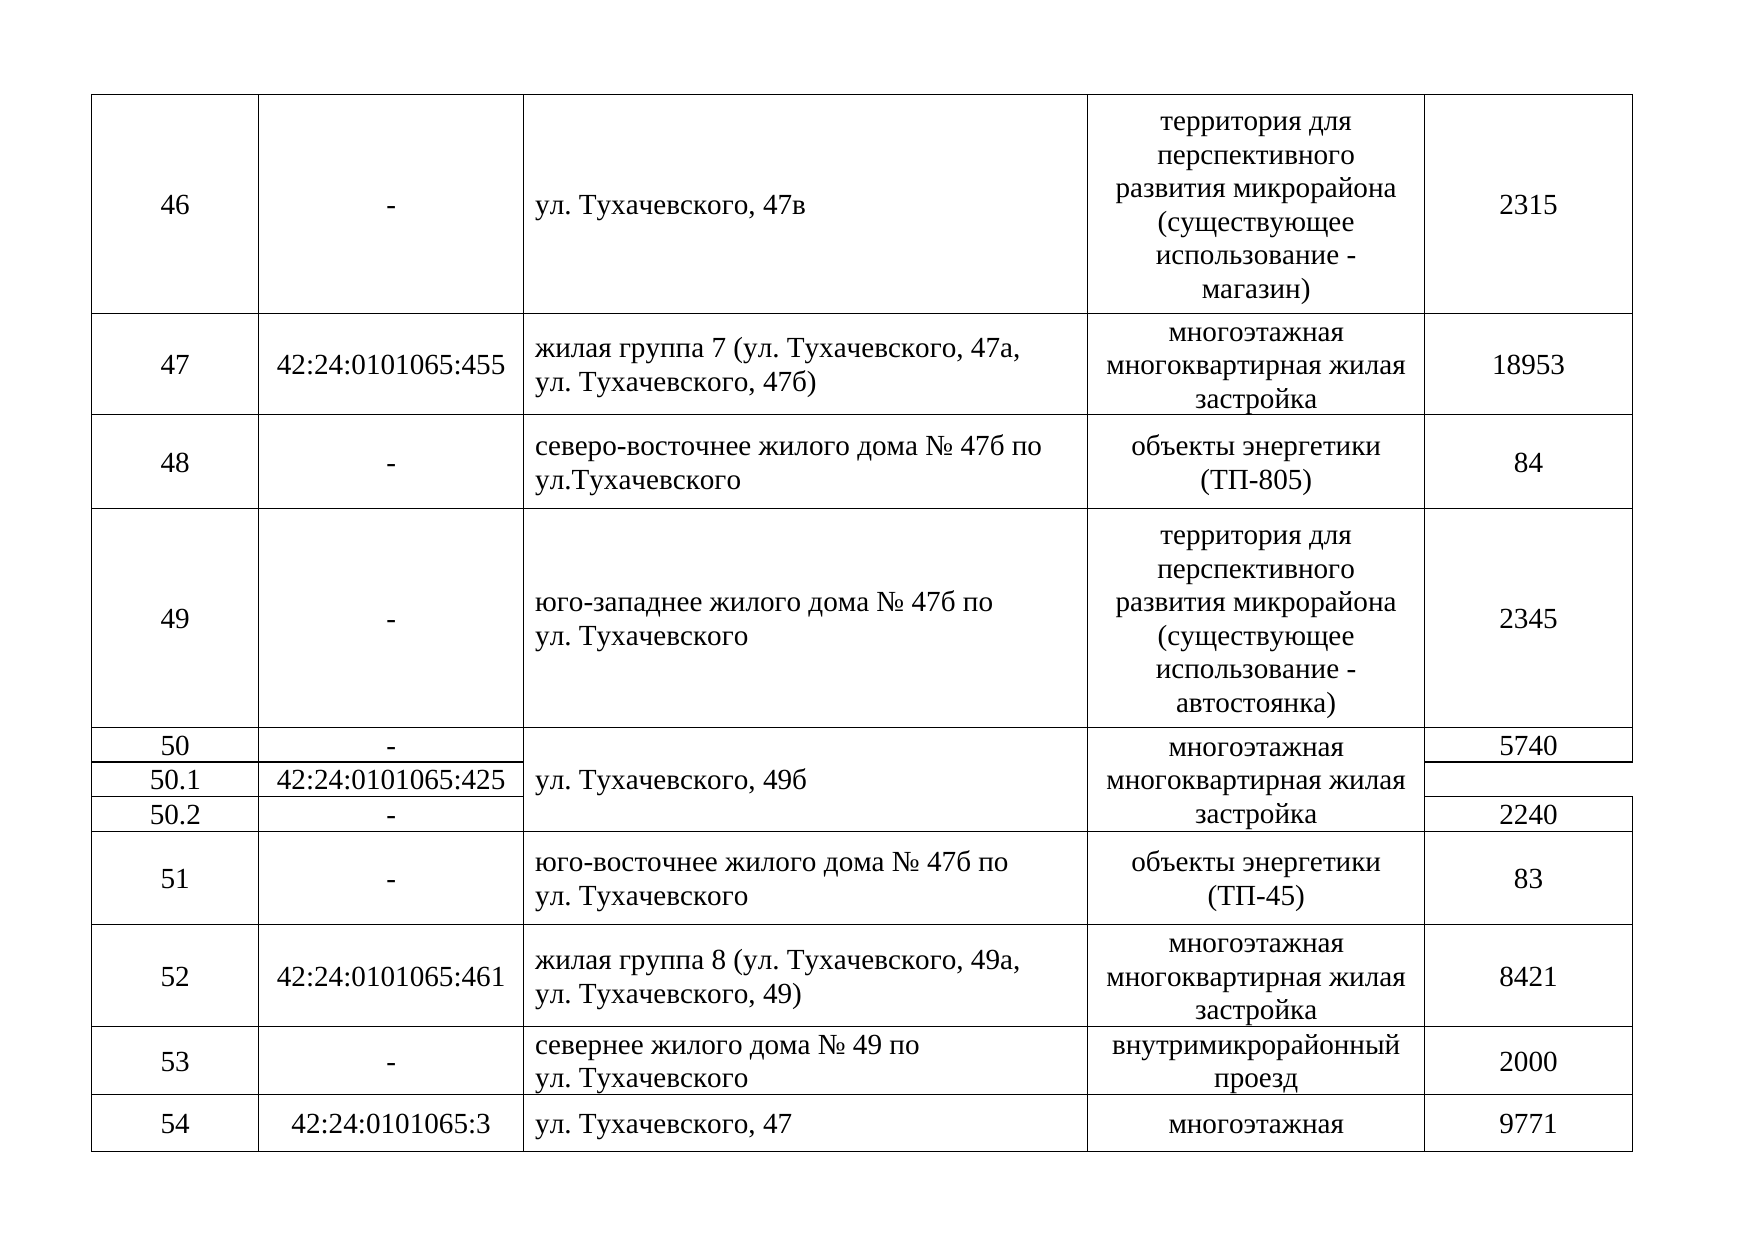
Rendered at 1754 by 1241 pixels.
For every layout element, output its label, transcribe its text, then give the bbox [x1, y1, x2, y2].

table_cell 2315 [1425, 95, 1632, 313]
table_cell - [259, 415, 523, 508]
table_cell юго-западнее жилого дома № 47б по ул. Тухачевского [524, 509, 1087, 727]
table_cell многоэтажная многоквартирная жилая застройка [1088, 925, 1424, 1026]
table_cell 2345 [1425, 509, 1632, 727]
table_cell 2000 [1425, 1027, 1632, 1094]
table_cell многоэтажная многоквартирная жилая застройка [1088, 728, 1424, 831]
table_cell 52 [92, 925, 258, 1026]
table_cell объекты энергетики (ТП-805) [1088, 415, 1424, 508]
table_cell - [259, 509, 523, 727]
table_cell 51 [92, 832, 258, 924]
table_cell 50 [92, 728, 258, 761]
table_cell 2240 [1425, 797, 1632, 831]
table_cell 48 [92, 415, 258, 508]
table_cell внутримикрорайонный проезд [1088, 1027, 1424, 1094]
table_cell 8421 [1425, 925, 1632, 1026]
table_cell ул. Тухачевского, 47в [524, 95, 1087, 313]
table_cell северо-восточнее жилого дома № 47б по ул.Тухачевского [524, 415, 1087, 508]
table_cell ул. Тухачевского, 49б [524, 728, 1087, 831]
table_cell - [259, 95, 523, 313]
table_cell 53 [92, 1027, 258, 1094]
table_cell территория для перспективного развития микрорайона (существующее использование - магазин) [1088, 95, 1424, 313]
table_cell объекты энергетики (ТП-45) [1088, 832, 1424, 924]
table_cell ул. Тухачевского, 47 [524, 1095, 1087, 1151]
table_cell - [259, 728, 523, 761]
table_cell 9771 [1425, 1095, 1632, 1151]
table_cell 42:24:0101065:455 [259, 314, 523, 414]
table_cell жилая группа 8 (ул. Тухачевского, 49а, ул. Тухачевского, 49) [524, 925, 1087, 1026]
table_cell 50.2 [92, 797, 258, 831]
table_cell 50.1 [92, 763, 258, 796]
table_cell 54 [92, 1095, 258, 1151]
table_cell - [259, 797, 523, 831]
table_cell 42:24:0101065:461 [259, 925, 523, 1026]
table_cell 47 [92, 314, 258, 414]
table_cell территория для перспективного развития микрорайона (существующее использование - автостоянка) [1088, 509, 1424, 727]
table_cell многоэтажная многоквартирная жилая застройка [1088, 314, 1424, 414]
table_cell - [259, 832, 523, 924]
table_cell 49 [92, 509, 258, 727]
table_cell севернее жилого дома № 49 по ул. Тухачевского [524, 1027, 1087, 1094]
table_cell [1425, 763, 1632, 796]
table_cell жилая группа 7 (ул. Тухачевского, 47а, ул. Тухачевского, 47б) [524, 314, 1087, 414]
table_cell 46 [92, 95, 258, 313]
table_cell 42:24:0101065:425 [259, 763, 523, 796]
table_cell - [259, 1027, 523, 1094]
table_cell 42:24:0101065:3 [259, 1095, 523, 1151]
table_cell 84 [1425, 415, 1632, 508]
table_cell 18953 [1425, 314, 1632, 414]
table_cell 5740 [1425, 728, 1632, 761]
table_cell 83 [1425, 832, 1632, 924]
table_cell многоэтажная [1088, 1095, 1424, 1151]
table_cell юго-восточнее жилого дома № 47б по ул. Тухачевского [524, 832, 1087, 924]
